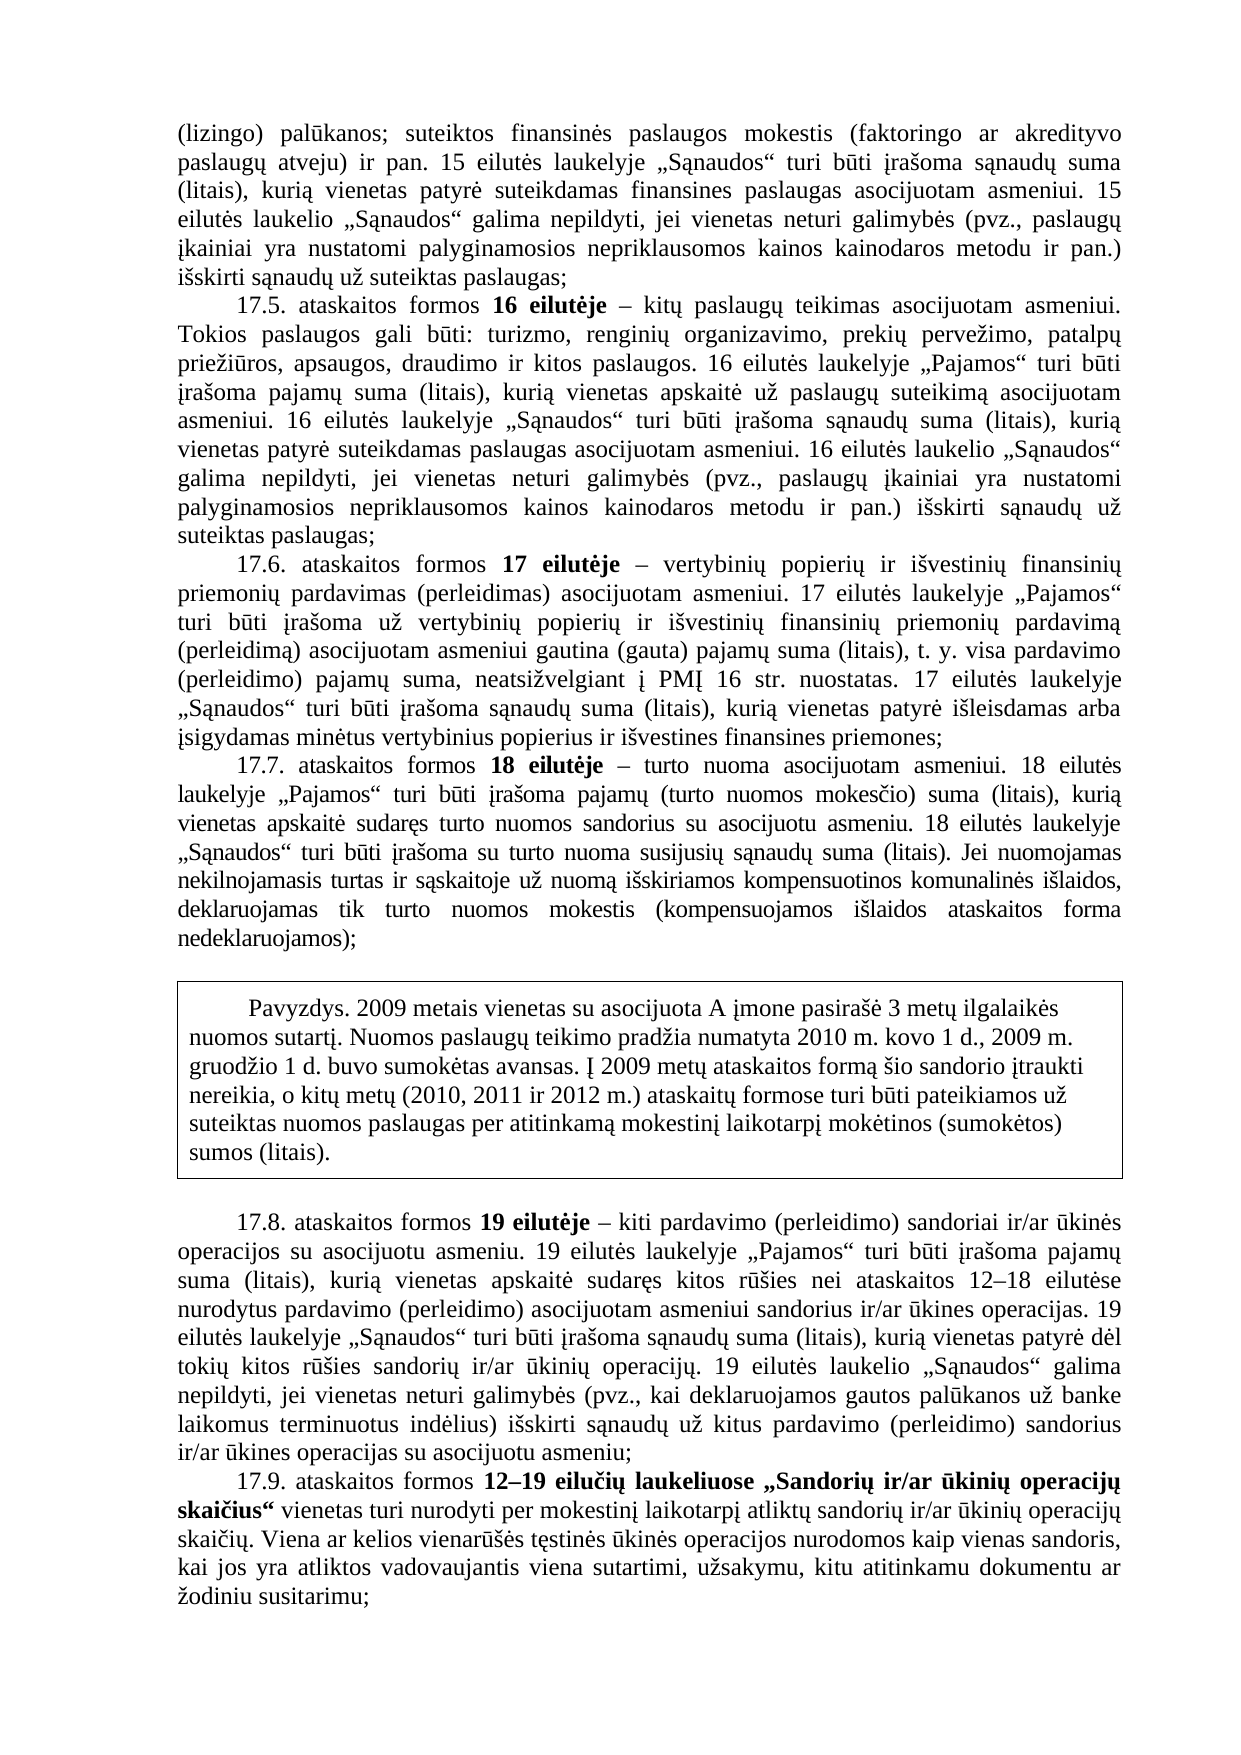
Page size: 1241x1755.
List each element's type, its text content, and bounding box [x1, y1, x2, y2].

text 17.5. ataskaitos formos 16 eilutėje – kitų paslaugų teikimas asocijuotam asmeniui. Tokios paslaugos gali būti: turizmo, renginių organizavimo, prekių pervežimo, patalpų priežiūros, apsaugos, draudimo ir kitos paslaugos. 16 eilutės laukelyje „Pajamos“ turi būti įrašoma pajamų suma (litais), kurią vienetas apskaitė už paslaugų suteikimą asocijuotam asmeniui. 16 eilutės laukelyje „Sąnaudos“ turi būti įrašoma sąnaudų suma (litais), kurią vienetas patyrė suteikdamas paslaugas asocijuotam asmeniui. 16 eilutės laukelio „Sąnaudos“ galima nepildyti, jei vienetas neturi galimybės (pvz., paslaugų įkainiai yra nustatomi palyginamosios nepriklausomos kainos kainodaros metodu ir pan.) išskirti sąnaudų už suteiktas paslaugas; [177, 291, 1122, 549]
table_header Pavyzdys. 2009 metais vienetas su asocijuota A įmone pasirašė 3 metų ilgalaikės nuomos sutartį. Nuomos paslaugų teikimo pradžia numatyta 2010 m. kovo 1 d., 2009 m. gruodžio 1 d. buvo sumokėtas avansas. Į 2009 metų ataskaitos formą šio sandorio įtraukti nereikia, o kitų metų (2010, 2011 ir 2012 m.) ataskaitų formose turi būti pateikiamos už suteiktas nuomos paslaugas per atitinkamą mokestinį laikotarpį mokėtinos (sumokėtos) sumos (litais). [178, 982, 1122, 1178]
text 17.9. ataskaitos formos 12–19 eilučių laukeliuose „Sandorių ir/ar ūkinių operacijų skaičius“ vienetas turi nurodyti per mokestinį laikotarpį atliktų sandorių ir/ar ūkinių operacijų skaičių. Viena ar kelios vienarūšės tęstinės ūkinės operacijos nurodomos kaip vienas sandoris, kai jos yra atliktos vadovaujantis viena sutartimi, užsakymu, kitu atitinkamu dokumentu ar žodiniu susitarimu; [177, 1466, 1122, 1610]
text 17.7. ataskaitos formos 18 eilutėje – turto nuoma asocijuotam asmeniui. 18 eilutės laukelyje „Pajamos“ turi būti įrašoma pajamų (turto nuomos mokesčio) suma (litais), kurią vienetas apskaitė sudaręs turto nuomos sandorius su asocijuotu asmeniu. 18 eilutės laukelyje „Sąnaudos“ turi būti įrašoma su turto nuoma susijusių sąnaudų suma (litais). Jei nuomojamas nekilnojamasis turtas ir sąskaitoje už nuomą išskiriamos kompensuotinos komunalinės išlaidos, deklaruojamas tik turto nuomos mokestis (kompensuojamos išlaidos ataskaitos forma nedeklaruojamos); [177, 751, 1122, 952]
text 17.8. ataskaitos formos 19 eilutėje – kiti pardavimo (perleidimo) sandoriai ir/ar ūkinės operacijos su asocijuotu asmeniu. 19 eilutės laukelyje „Pajamos“ turi būti įrašoma pajamų suma (litais), kurią vienetas apskaitė sudaręs kitos rūšies nei ataskaitos 12–18 eilutėse nurodytus pardavimo (perleidimo) asocijuotam asmeniui sandorius ir/ar ūkines operacijas. 19 eilutės laukelyje „Sąnaudos“ turi būti įrašoma sąnaudų suma (litais), kurią vienetas patyrė dėl tokių kitos rūšies sandorių ir/ar ūkinių operacijų. 19 eilutės laukelio „Sąnaudos“ galima nepildyti, jei vienetas neturi galimybės (pvz., kai deklaruojamos gautos palūkanos už banke laikomus terminuotus indėlius) išskirti sąnaudų už kitus pardavimo (perleidimo) sandorius ir/ar ūkines operacijas su asocijuotu asmeniu; [177, 1207, 1122, 1466]
text 17.6. ataskaitos formos 17 eilutėje – vertybinių popierių ir išvestinių finansinių priemonių pardavimas (perleidimas) asocijuotam asmeniui. 17 eilutės laukelyje „Pajamos“ turi būti įrašoma už vertybinių popierių ir išvestinių finansinių priemonių pardavimą (perleidimą) asocijuotam asmeniui gautina (gauta) pajamų suma (litais), t. y. visa pardavimo (perleidimo) pajamų suma, neatsižvelgiant į PMĮ 16 str. nuostatas. 17 eilutės laukelyje „Sąnaudos“ turi būti įrašoma sąnaudų suma (litais), kurią vienetas patyrė išleisdamas arba įsigydamas minėtus vertybinius popierius ir išvestines finansines priemones; [177, 549, 1122, 751]
text (lizingo) palūkanos; suteiktos finansinės paslaugos mokestis (faktoringo ar akredityvo paslaugų atveju) ir pan. 15 eilutės laukelyje „Sąnaudos“ turi būti įrašoma sąnaudų suma (litais), kurią vienetas patyrė suteikdamas finansines paslaugas asocijuotam asmeniui. 15 eilutės laukelio „Sąnaudos“ galima nepildyti, jei vienetas neturi galimybės (pvz., paslaugų įkainiai yra nustatomi palyginamosios nepriklausomos kainos kainodaros metodu ir pan.) išskirti sąnaudų už suteiktas paslaugas; [177, 118, 1122, 291]
